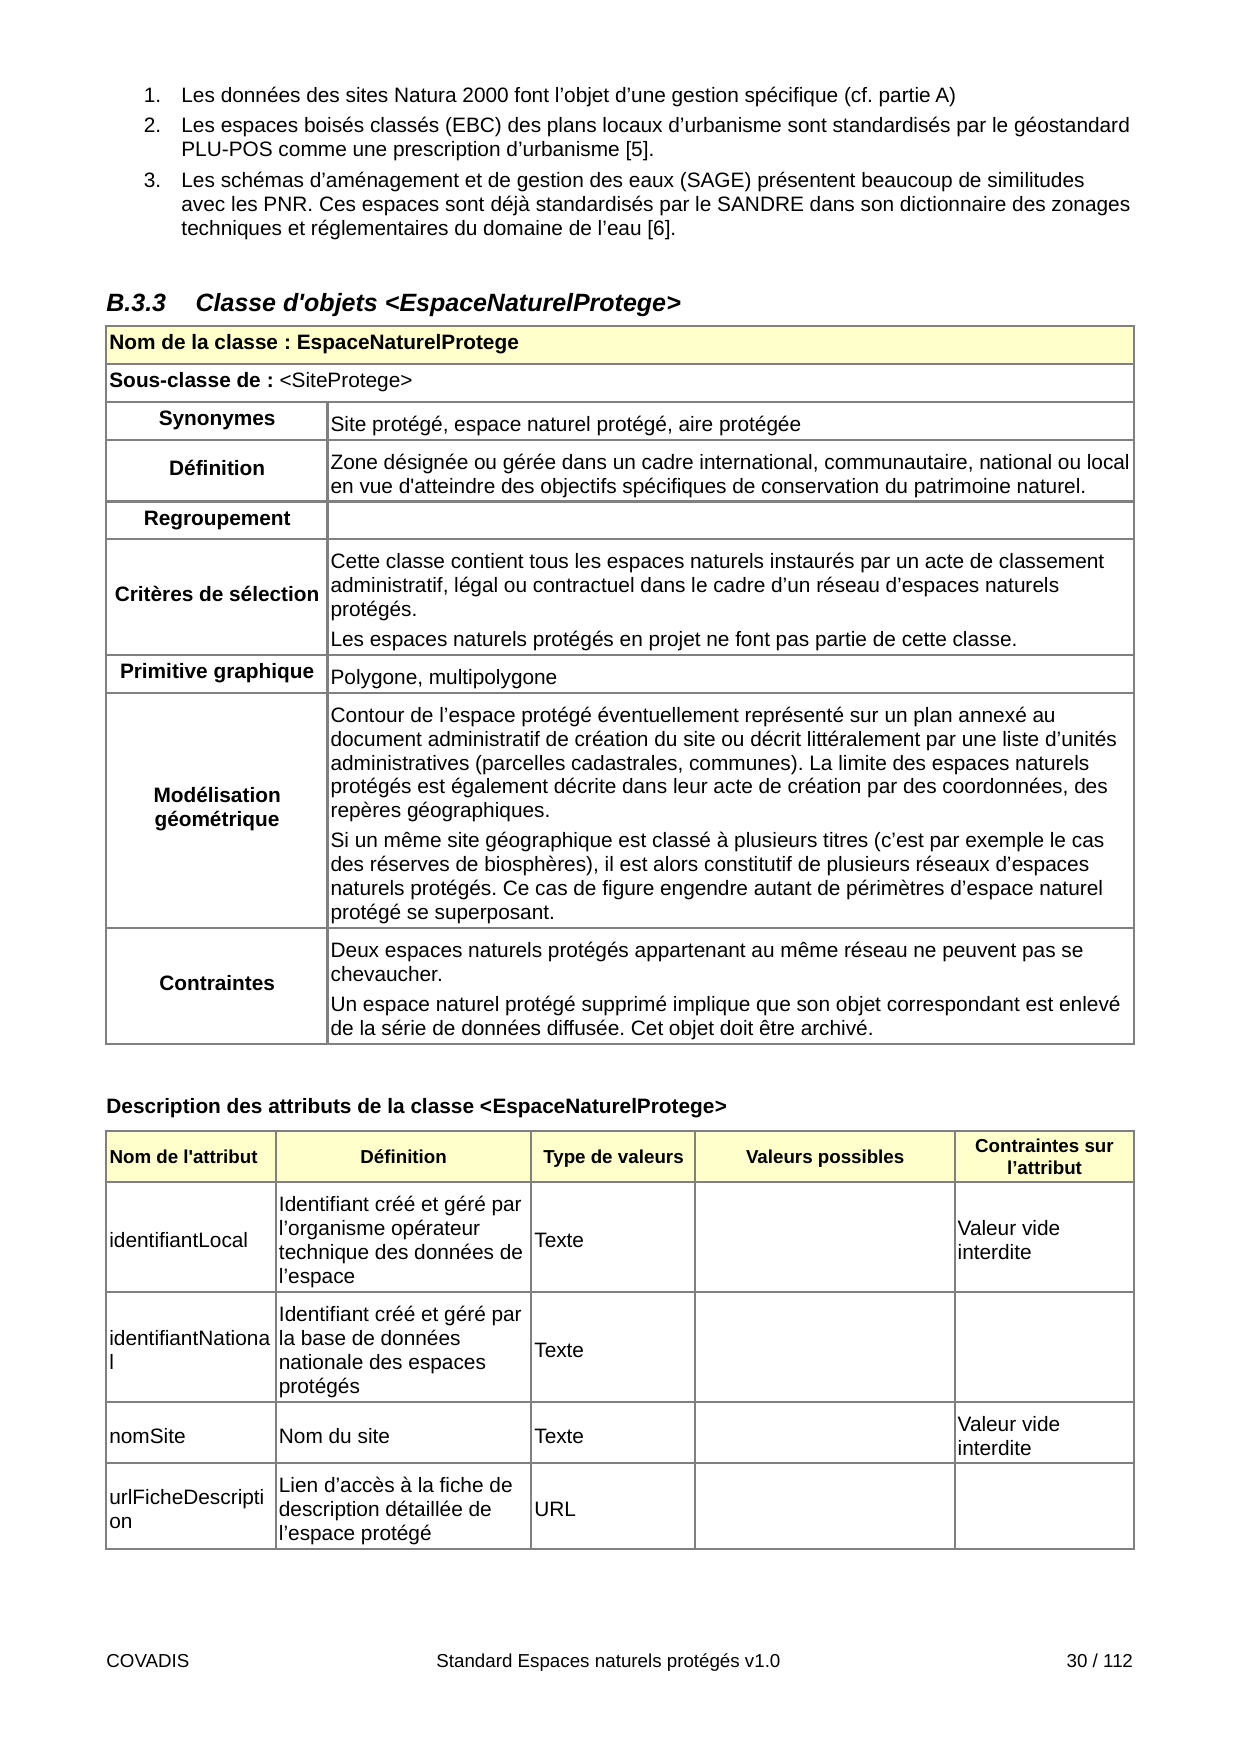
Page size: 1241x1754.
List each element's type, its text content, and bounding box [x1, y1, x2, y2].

list Les schémas d’aménagement et de gestion des eaux (SAGE) présentent beaucoup de similitudes avec les PNR. Ces espaces sont déjà standardisés par le SANDRE dans son dictionnaire des zonages techniques et réglementaires du domaine de l’eau [6]. [144, 167, 1134, 239]
table_cell [696, 1183, 954, 1291]
table_cell identifiantLocal [107, 1183, 275, 1291]
table_cell Texte [532, 1183, 694, 1291]
table_cell Valeur vide interdite [956, 1183, 1133, 1291]
list Les espaces boisés classés (EBC) des plans locaux d’urbanisme sont standardisés par le géostandard PLU-POS comme une prescription d’urbanisme [5]. [144, 113, 1134, 161]
table_cell Sous-classe de : <SiteProtege> [107, 365, 1133, 401]
table_cell Polygone, multipolygone [329, 656, 1133, 692]
table_cell [696, 1403, 954, 1462]
subtitle Classe d'objets <EspaceNaturelProtege> [106, 287, 1134, 316]
table_cell Identifiant créé et géré par la base de données nationale des espaces protégés [277, 1293, 530, 1401]
table_cell Primitive graphique [107, 656, 326, 692]
table_cell Critères de sélection [107, 540, 326, 654]
table_cell Regroupement [107, 503, 326, 538]
table_cell Texte [532, 1403, 694, 1462]
table_cell Contour de l’espace protégé éventuellement représenté sur un plan annexé au document administratif de création du site ou décrit littéralement par une liste d’unités administratives (parcelles cadastrales, communes). La limite des espaces naturels protégés est également décrite dans leur acte de création par des coordonnées, des repères géographiques. Si un même site géographique est classé à plusieurs titres (c’est par exemple le cas des réserves de biosphères), il est alors constitutif de plusieurs réseaux d’espaces naturels protégés. Ce cas de figure engendre autant de périmètres d’espace naturel protégé se superposant. [329, 694, 1133, 927]
table_cell urlFicheDescription [107, 1464, 275, 1548]
table_header Définition [277, 1132, 530, 1181]
table_cell [696, 1293, 954, 1401]
table_cell Texte [532, 1293, 694, 1401]
table_header Contraintes sur l’attribut [956, 1132, 1133, 1181]
table_cell Zone désignée ou gérée dans un cadre international, communautaire, national ou local en vue d'atteindre des objectifs spécifiques de conservation du patrimoine naturel. [329, 441, 1133, 500]
table_cell Synonymes [107, 403, 326, 438]
subtitle Description des attributs de la classe <EspaceNaturelProtege> [106, 1094, 1134, 1118]
table_header Type de valeurs [532, 1132, 694, 1181]
table_cell Identifiant créé et géré par l’organisme opérateur technique des données de l’espace [277, 1183, 530, 1291]
table_cell nomSite [107, 1403, 275, 1462]
table_cell Définition [107, 441, 326, 500]
table_header Valeurs possibles [696, 1132, 954, 1181]
table_cell Valeur vide interdite [956, 1403, 1133, 1462]
table_header Nom de l'attribut [107, 1132, 275, 1181]
table_header Nom de la classe : EspaceNaturelProtege [107, 327, 1133, 363]
table_cell Nom du site [277, 1403, 530, 1462]
table_cell identifiantNational [107, 1293, 275, 1401]
table_cell Contraintes [107, 929, 326, 1043]
table_cell Cette classe contient tous les espaces naturels instaurés par un acte de classement administratif, légal ou contractuel dans le cadre d’un réseau d’espaces naturels protégés. Les espaces naturels protégés en projet ne font pas partie de cette classe. [329, 540, 1133, 654]
table_cell [329, 503, 1133, 538]
table_cell [956, 1293, 1133, 1401]
table_cell Modélisation géométrique [107, 694, 326, 927]
table_cell [956, 1464, 1133, 1548]
table_cell [696, 1464, 954, 1548]
table_cell URL [532, 1464, 694, 1548]
table_cell Deux espaces naturels protégés appartenant au même réseau ne peuvent pas se chevaucher. Un espace naturel protégé supprimé implique que son objet correspondant est enlevé de la série de données diffusée. Cet objet doit être archivé. [329, 929, 1133, 1043]
table_cell Site protégé, espace naturel protégé, aire protégée [329, 403, 1133, 438]
table_cell Lien d’accès à la fiche de description détaillée de l’espace protégé [277, 1464, 530, 1548]
list Les données des sites Natura 2000 font l’objet d’une gestion spécifique (cf. partie A) [144, 83, 1134, 107]
